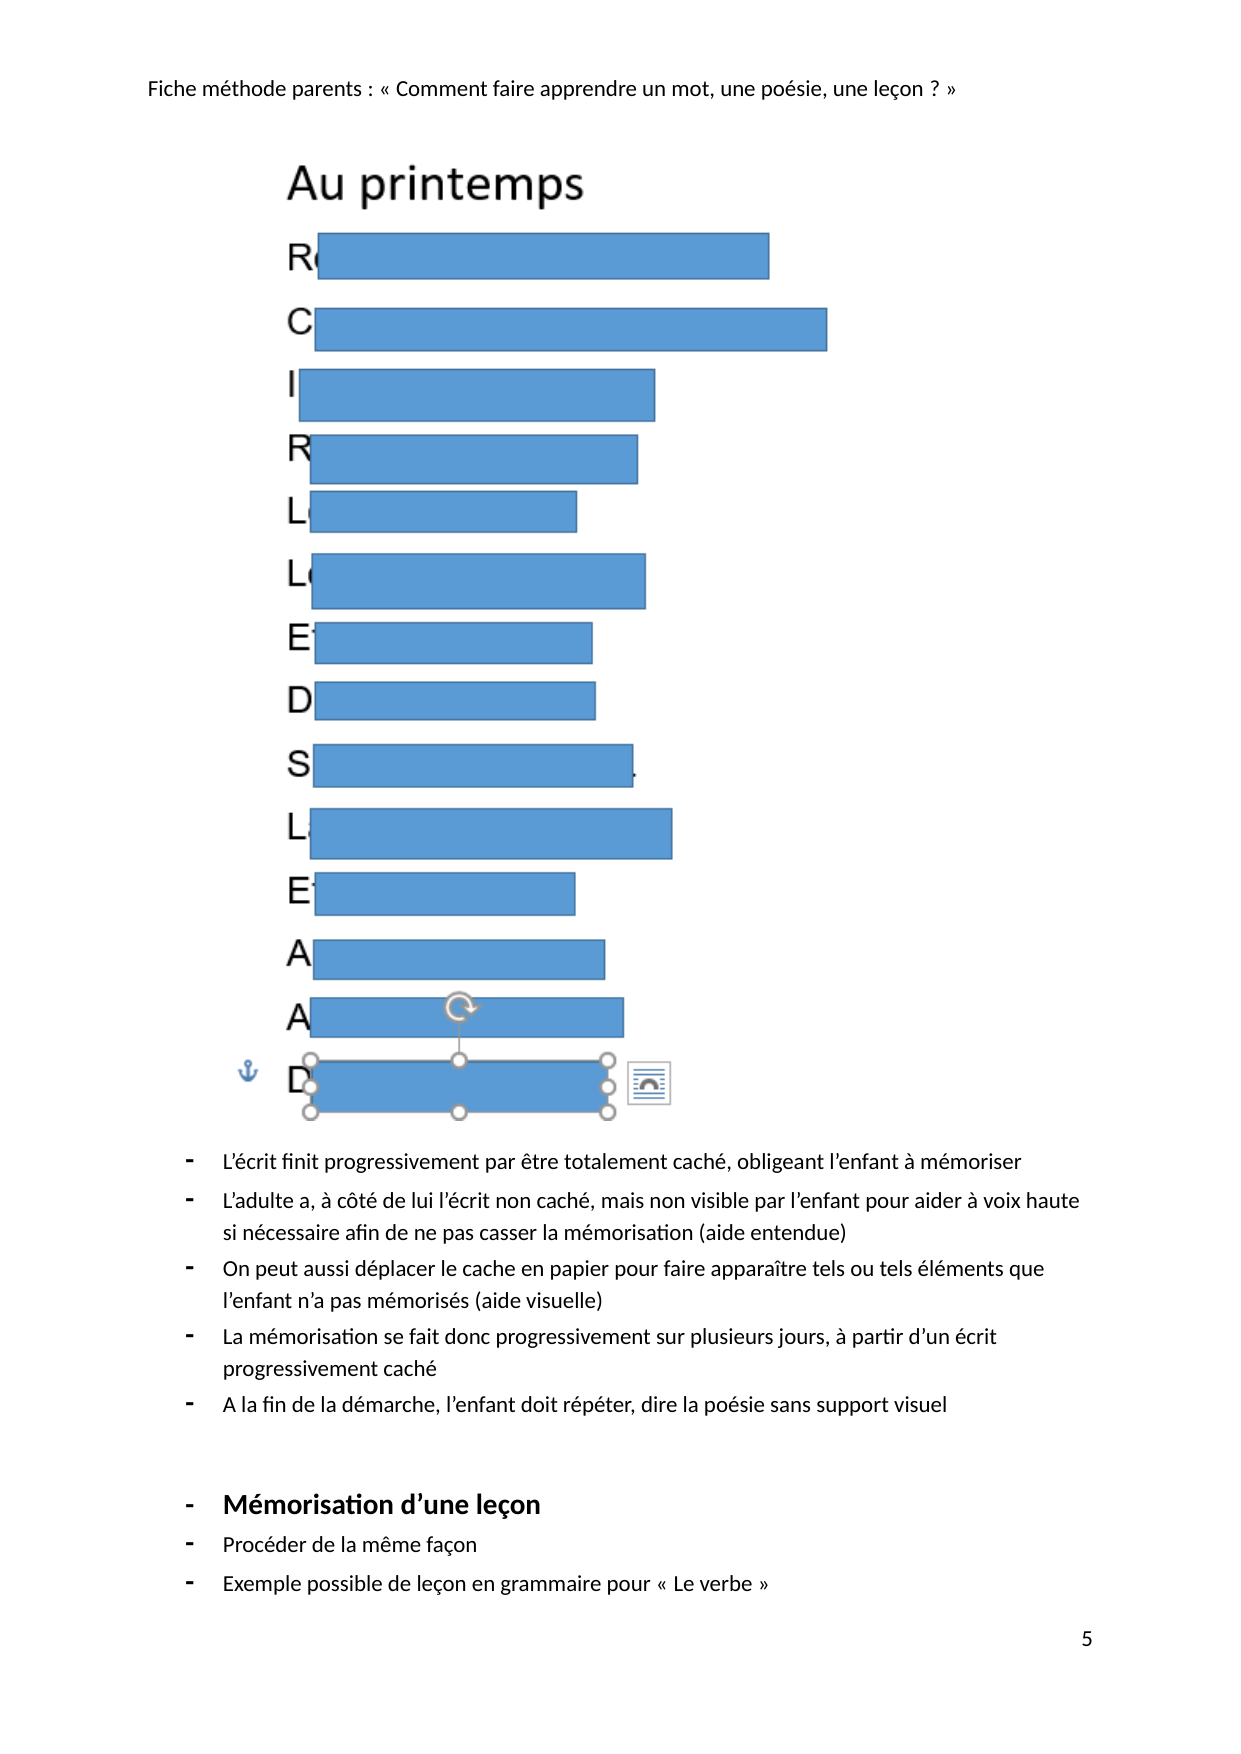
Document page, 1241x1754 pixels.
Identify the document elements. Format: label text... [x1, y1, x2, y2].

list La mémorisation se fait donc progressivement sur plusieurs jours, à partir d’un écrit progressivement caché [185, 1316, 1093, 1382]
list Exemple possible de leçon en grammaire pour « Le verbe » [185, 1563, 1093, 1598]
list Procéder de la même façon [185, 1524, 1093, 1560]
list On peut aussi déplacer le cache en papier pour faire apparaître tels ou tels éléments que l’enfant n’a pas mémorisés (aide visuelle) [185, 1248, 1093, 1314]
list L’adulte a, à côté de lui l’écrit non caché, mais non visible par l’enfant pour aider à voix haute si nécessaire afin de ne pas casser la mémorisation (aide entendue) [185, 1180, 1093, 1246]
list Mémorisation d’une leçon [185, 1486, 1093, 1522]
list L’écrit finit progressivement par être totalement caché, obligeant l’enfant à mémoriser [185, 1141, 1093, 1177]
picture [185, 147, 873, 1121]
list A la fin de la démarche, l’enfant doit répéter, dire la poésie sans support visuel [185, 1384, 1093, 1419]
